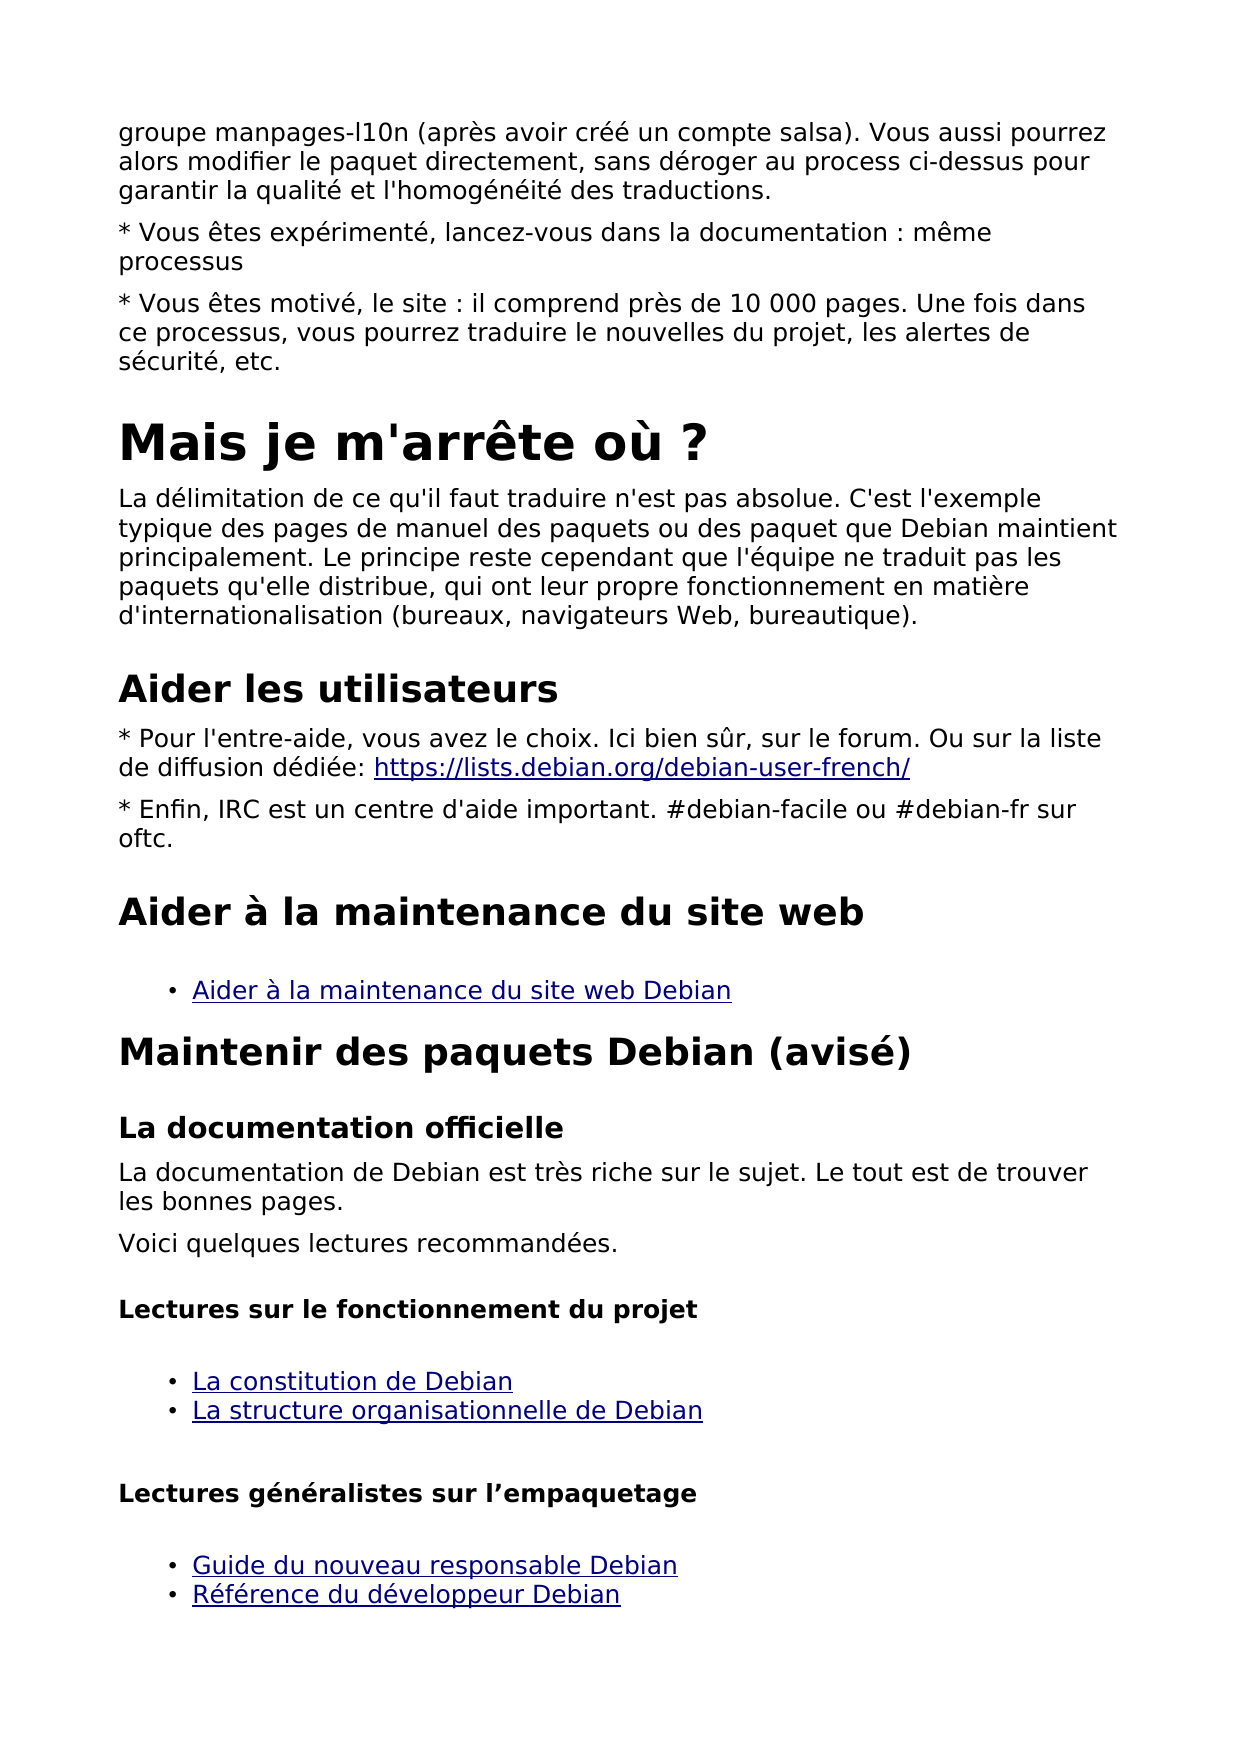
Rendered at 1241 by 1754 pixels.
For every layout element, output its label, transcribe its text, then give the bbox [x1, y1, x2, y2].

text * Vous êtes motivé, le site : il comprend près de 10 000 pages. Une fois dans ce processus, vous pourrez traduire le nouvelles du projet, les alertes de sécurité, etc. [118, 289, 1122, 376]
text * Pour l'entre-aide, vous avez le choix. Ici bien sûr, sur le forum. Ou sur la liste de diffusion dédiée: https://lists.debian.org/debian-user-french/ [118, 724, 1122, 782]
text Voici quelques lectures recommandées. [118, 1229, 1122, 1258]
list La constitution de Debian [177, 1367, 1122, 1396]
text La délimitation de ce qu'il faut traduire n'est pas absolue. C'est l'exemple typique des pages de manuel des paquets ou des paquet que Debian maintient principalement. Le principe reste cependant que l'équipe ne traduit pas les paquets qu'elle distribue, qui ont leur propre fonctionnement en matière d'internationalisation (bureaux, navigateurs Web, bureautique). [118, 485, 1122, 631]
subtitle Maintenir des paquets Debian (avisé) [118, 1031, 1122, 1074]
subtitle La documentation officielle [118, 1112, 1122, 1146]
text La documentation de Debian est très riche sur le sujet. Le tout est de trouver les bonnes pages. [118, 1158, 1122, 1217]
subtitle Mais je m'arrête où ? [118, 414, 1122, 472]
text * Enfin, IRC est un centre d'aide important. #debian-facile ou #debian-fr sur oftc. [118, 795, 1122, 853]
list Guide du nouveau responsable Debian [177, 1551, 1122, 1580]
subtitle Lectures sur le fonctionnement du projet [118, 1296, 1122, 1325]
subtitle Aider à la maintenance du site web [118, 891, 1122, 934]
text * Vous êtes expérimenté, lancez-vous dans la documentation : même processus [118, 218, 1122, 276]
list Référence du développeur Debian [177, 1580, 1122, 1609]
subtitle Aider les utilisateurs [118, 668, 1122, 712]
list La structure organisationnelle de Debian [177, 1396, 1122, 1425]
list Aider à la maintenance du site web Debian [177, 976, 1122, 1006]
subtitle Lectures généralistes sur l’empaquetage [118, 1480, 1122, 1509]
text groupe manpages-l10n (après avoir créé un compte salsa). Vous aussi pourrez alors modifier le paquet directement, sans déroger au process ci-dessus pour garantir la qualité et l'homogénéité des traductions. [118, 118, 1122, 206]
